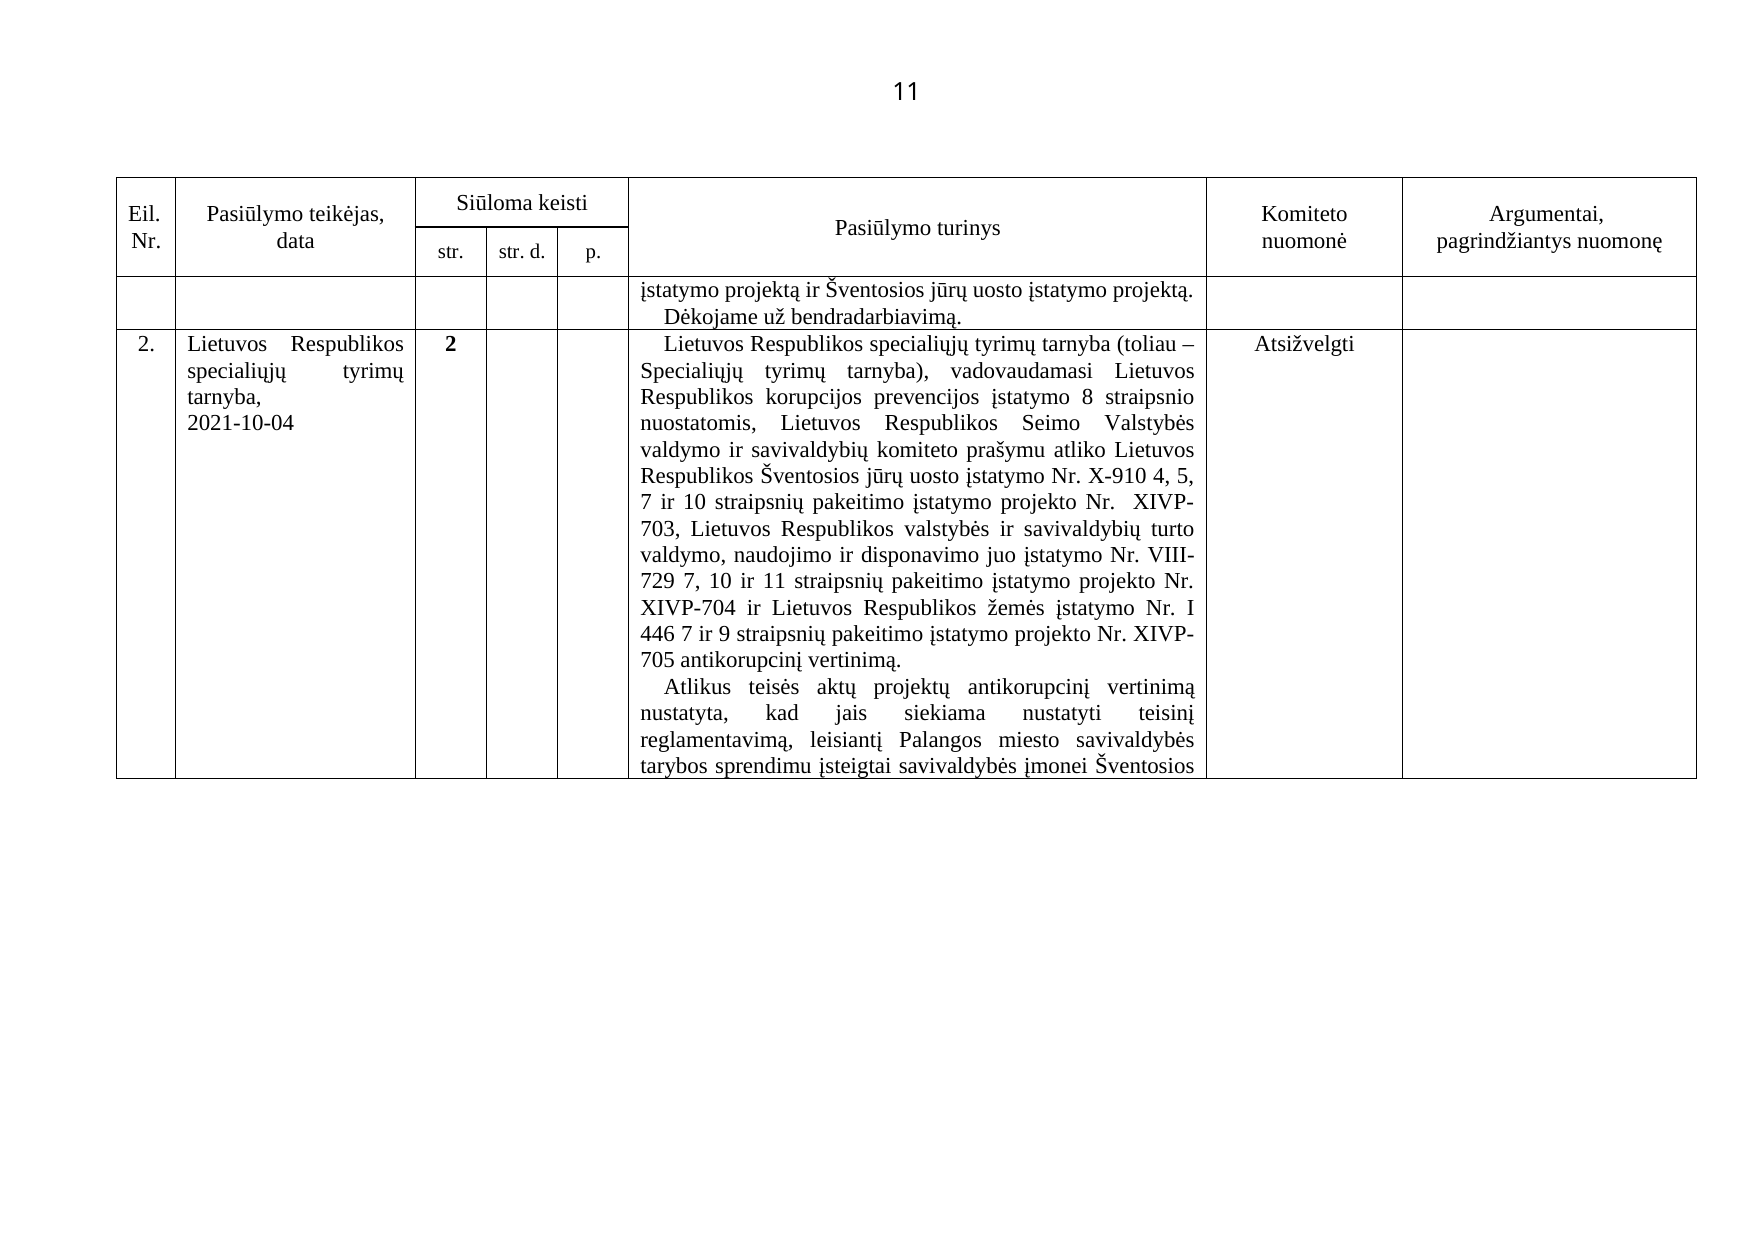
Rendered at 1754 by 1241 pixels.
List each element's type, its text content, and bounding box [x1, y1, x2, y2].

table_cell 2 [416, 330, 486, 778]
table_cell Lietuvos Respublikos specialiųjų tyrimų tarnyba (toliau – Specialiųjų tyrimų tarnyba), vadovaudamasi Lietuvos Respublikos korupcijos prevencijos įstatymo 8 straipsnio nuostatomis, Lietuvos Respublikos Seimo Valstybės valdymo ir savivaldybių komiteto prašymu atliko Lietuvos Respublikos Šventosios jūrų uosto įstatymo Nr. X-910 4, 5, 7 ir 10 straipsnių pakeitimo įstatymo projekto Nr. XIVP-703, Lietuvos Respublikos valstybės ir savivaldybių turto valdymo, naudojimo ir disponavimo juo įstatymo Nr. VIII-729 7, 10 ir 11 straipsnių pakeitimo įstatymo projekto Nr. XIVP-704 ir Lietuvos Respublikos žemės įstatymo Nr. I 446 7 ir 9 straipsnių pakeitimo įstatymo projekto Nr. XIVP-705 antikorupcinį vertinimą. Atlikus teisės aktų projektų antikorupcinį vertinimą nustatyta, kad jais siekiama nustatyti teisinį reglamentavimą, leisiantį Palangos miesto savivaldybės tarybos sprendimu įsteigtai savivaldybės įmonei Šventosios [629, 330, 1206, 778]
table_header Pasiūlymo teikėjas, data [176, 178, 415, 276]
table_cell Atsižvelgti [1207, 330, 1402, 778]
table_header Pasiūlymo turinys [629, 178, 1206, 276]
table_cell [117, 277, 175, 329]
table_cell 2. [117, 330, 175, 778]
table_header Komiteto nuomonė [1207, 178, 1402, 276]
table_cell str. d. [487, 228, 557, 276]
table_cell įstatymo projektą ir Šventosios jūrų uosto įstatymo projektą. Dėkojame už bendradarbiavimą. [629, 277, 1206, 329]
table_cell p. [558, 228, 628, 276]
table_header Argumentai, pagrindžiantys nuomonę [1403, 178, 1696, 276]
table_cell [1403, 330, 1696, 778]
table_cell Lietuvos Respublikos specialiųjų tyrimų tarnyba, 2021-10-04 [176, 330, 415, 778]
table_cell [1207, 277, 1402, 329]
table_cell [176, 277, 415, 329]
table_header Siūloma keisti [416, 178, 628, 226]
table_cell [487, 330, 557, 778]
table_cell [558, 277, 628, 329]
table_cell str. [416, 228, 486, 276]
table_cell [416, 277, 486, 329]
table_cell [558, 330, 628, 778]
table_cell [1403, 277, 1696, 329]
table_header Eil. Nr. [117, 178, 175, 276]
table_cell [487, 277, 557, 329]
